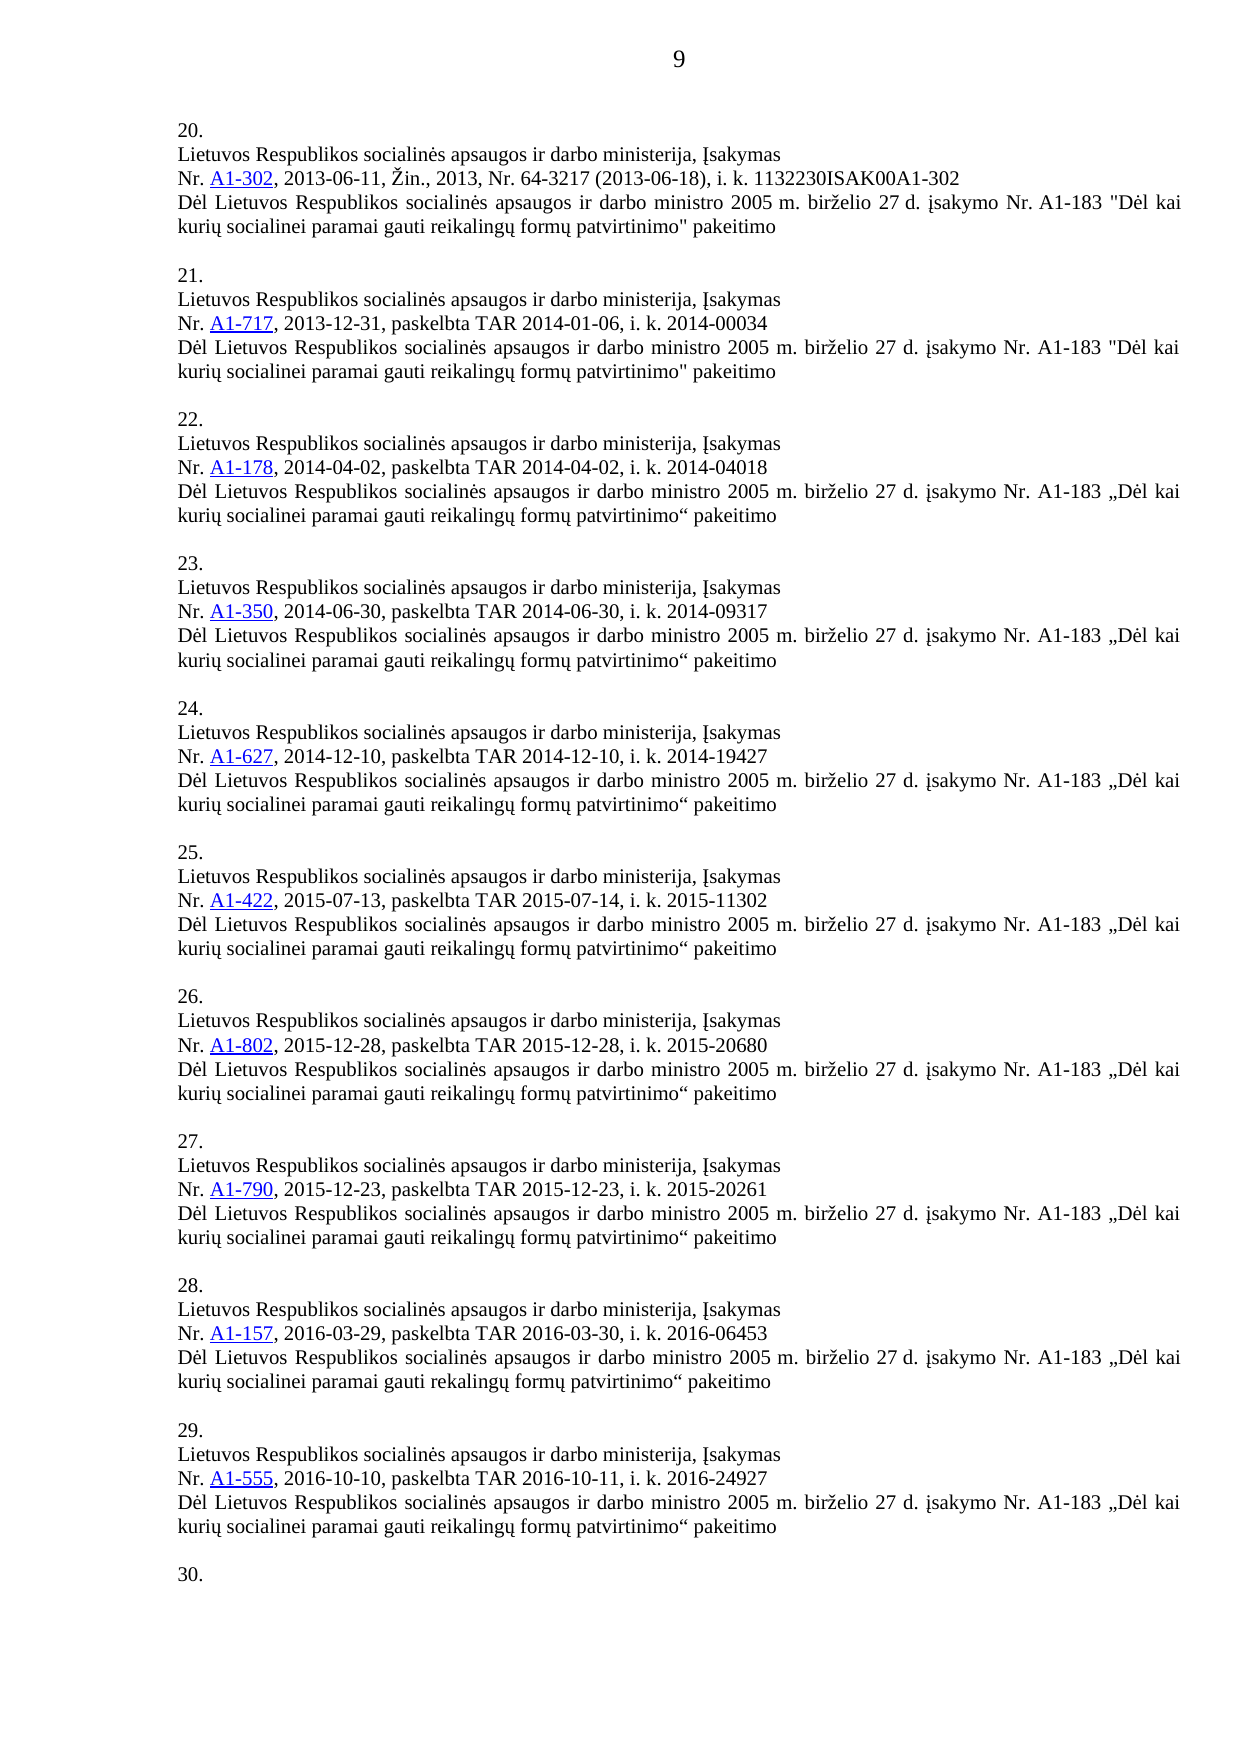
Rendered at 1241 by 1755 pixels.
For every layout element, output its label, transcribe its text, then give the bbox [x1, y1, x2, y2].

text 24. [177, 696, 1181, 720]
text Lietuvos Respublikos socialinės apsaugos ir darbo ministerija, Įsakymas [177, 431, 1181, 455]
text Dėl Lietuvos Respublikos socialinės apsaugos ir darbo ministro 2005 m. birželio 27 d. įsakymo Nr. A1-183 „Dėl kai kurių socialinei paramai gauti reikalingų formų patvirtinimo“ pakeitimo [177, 479, 1181, 527]
text 27. [177, 1129, 1181, 1153]
text Dėl Lietuvos Respublikos socialinės apsaugos ir darbo ministro 2005 m. birželio 27 d. įsakymo Nr. A1-183 „Dėl kai kurių socialinei paramai gauti reikalingų formų patvirtinimo“ pakeitimo [177, 912, 1181, 960]
text 28. [177, 1273, 1181, 1297]
text Lietuvos Respublikos socialinės apsaugos ir darbo ministerija, Įsakymas [177, 287, 1181, 311]
text Lietuvos Respublikos socialinės apsaugos ir darbo ministerija, Įsakymas [177, 1153, 1181, 1177]
text Nr. A1-627, 2014-12-10, paskelbta TAR 2014-12-10, i. k. 2014-19427 [177, 744, 1181, 768]
text 23. [177, 551, 1181, 575]
text Nr. A1-717, 2013-12-31, paskelbta TAR 2014-01-06, i. k. 2014-00034 [177, 311, 1181, 335]
text Lietuvos Respublikos socialinės apsaugos ir darbo ministerija, Įsakymas [177, 720, 1181, 744]
text Lietuvos Respublikos socialinės apsaugos ir darbo ministerija, Įsakymas [177, 1442, 1181, 1466]
text Dėl Lietuvos Respublikos socialinės apsaugos ir darbo ministro 2005 m. birželio 27 d. įsakymo Nr. A1-183 „Dėl kai kurių socialinei paramai gauti reikalingų formų patvirtinimo“ pakeitimo [177, 1057, 1181, 1105]
text Dėl Lietuvos Respublikos socialinės apsaugos ir darbo ministro 2005 m. birželio 27 d. įsakymo Nr. A1-183 „Dėl kai kurių socialinei paramai gauti rekalingų formų patvirtinimo“ pakeitimo [177, 1345, 1181, 1393]
text Lietuvos Respublikos socialinės apsaugos ir darbo ministerija, Įsakymas [177, 1008, 1181, 1032]
text Nr. A1-802, 2015-12-28, paskelbta TAR 2015-12-28, i. k. 2015-20680 [177, 1032, 1181, 1057]
text Dėl Lietuvos Respublikos socialinės apsaugos ir darbo ministro 2005 m. birželio 27 d. įsakymo Nr. A1-183 „Dėl kai kurių socialinei paramai gauti reikalingų formų patvirtinimo“ pakeitimo [177, 623, 1181, 672]
text Nr. A1-555, 2016-10-10, paskelbta TAR 2016-10-11, i. k. 2016-24927 [177, 1466, 1181, 1490]
text 25. [177, 840, 1181, 864]
text Lietuvos Respublikos socialinės apsaugos ir darbo ministerija, Įsakymas [177, 864, 1181, 888]
text 26. [177, 984, 1181, 1008]
text Dėl Lietuvos Respublikos socialinės apsaugos ir darbo ministro 2005 m. birželio 27 d. įsakymo Nr. A1-183 "Dėl kai kurių socialinei paramai gauti reikalingų formų patvirtinimo" pakeitimo [177, 335, 1181, 383]
text Dėl Lietuvos Respublikos socialinės apsaugos ir darbo ministro 2005 m. birželio 27 d. įsakymo Nr. A1-183 „Dėl kai kurių socialinei paramai gauti reikalingų formų patvirtinimo“ pakeitimo [177, 1201, 1181, 1249]
text Nr. A1-178, 2014-04-02, paskelbta TAR 2014-04-02, i. k. 2014-04018 [177, 455, 1181, 479]
text Dėl Lietuvos Respublikos socialinės apsaugos ir darbo ministro 2005 m. birželio 27 d. įsakymo Nr. A1-183 „Dėl kai kurių socialinei paramai gauti reikalingų formų patvirtinimo“ pakeitimo [177, 768, 1181, 816]
text Nr. A1-302, 2013-06-11, Žin., 2013, Nr. 64-3217 (2013-06-18), i. k. 1132230ISAK00A1-302 [177, 166, 1181, 190]
text 30. [177, 1562, 1181, 1586]
text 29. [177, 1417, 1181, 1442]
text Lietuvos Respublikos socialinės apsaugos ir darbo ministerija, Įsakymas [177, 575, 1181, 599]
text Lietuvos Respublikos socialinės apsaugos ir darbo ministerija, Įsakymas [177, 1297, 1181, 1321]
text 22. [177, 407, 1181, 431]
text Dėl Lietuvos Respublikos socialinės apsaugos ir darbo ministro 2005 m. birželio 27 d. įsakymo Nr. A1-183 „Dėl kai kurių socialinei paramai gauti reikalingų formų patvirtinimo“ pakeitimo [177, 1490, 1181, 1538]
text Nr. A1-422, 2015-07-13, paskelbta TAR 2015-07-14, i. k. 2015-11302 [177, 888, 1181, 912]
text 20. [177, 118, 1181, 142]
text Lietuvos Respublikos socialinės apsaugos ir darbo ministerija, Įsakymas [177, 142, 1181, 166]
text Nr. A1-350, 2014-06-30, paskelbta TAR 2014-06-30, i. k. 2014-09317 [177, 599, 1181, 623]
text Dėl Lietuvos Respublikos socialinės apsaugos ir darbo ministro 2005 m. birželio 27 d. įsakymo Nr. A1-183 "Dėl kai kurių socialinei paramai gauti reikalingų formų patvirtinimo" pakeitimo [177, 190, 1181, 238]
text Nr. A1-790, 2015-12-23, paskelbta TAR 2015-12-23, i. k. 2015-20261 [177, 1177, 1181, 1201]
text Nr. A1-157, 2016-03-29, paskelbta TAR 2016-03-30, i. k. 2016-06453 [177, 1321, 1181, 1345]
text 21. [177, 262, 1181, 287]
